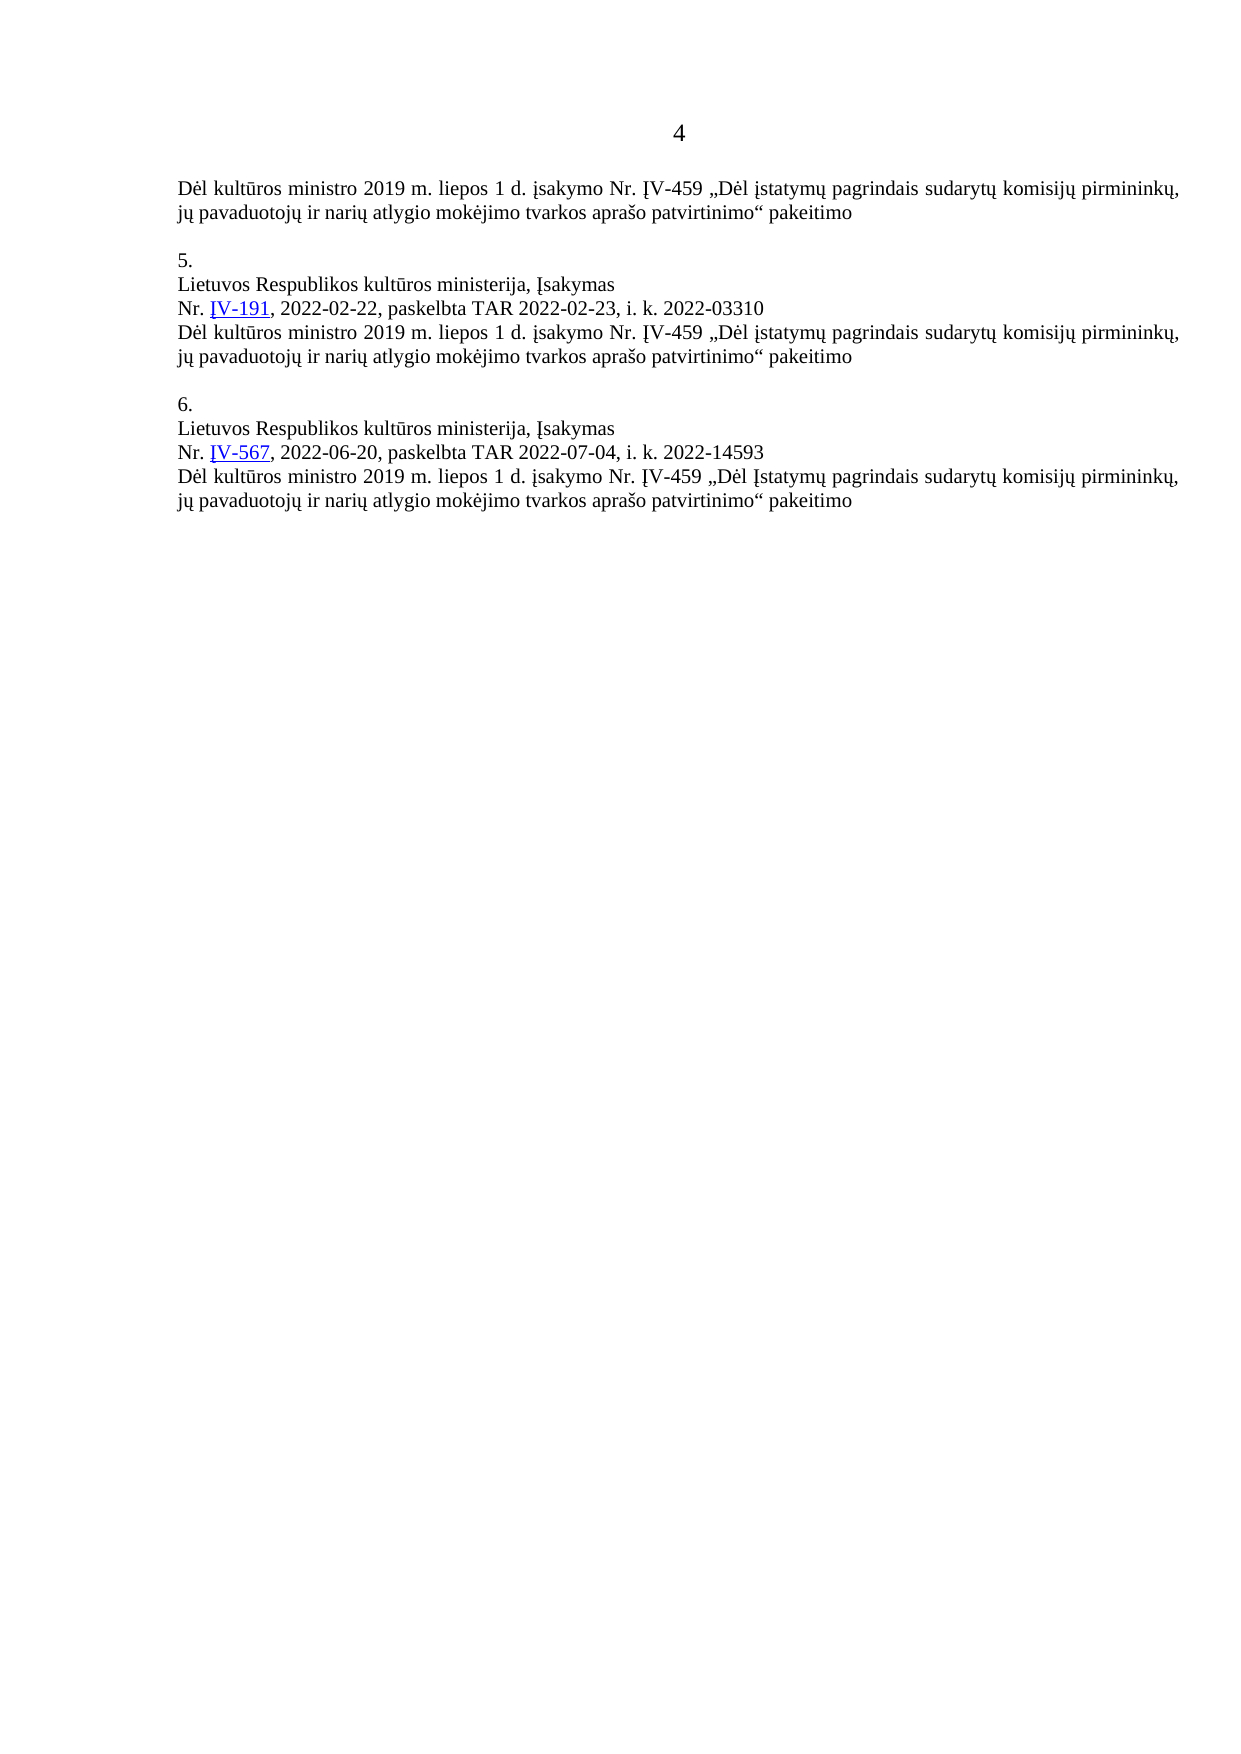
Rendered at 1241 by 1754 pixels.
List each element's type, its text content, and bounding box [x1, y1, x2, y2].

text Dėl kultūros ministro 2019 m. liepos 1 d. įsakymo Nr. ĮV-459 „Dėl įstatymų pagrindais sudarytų komisijų pirmininkų, jų pavaduotojų ir narių atlygio mokėjimo tvarkos aprašo patvirtinimo“ pakeitimo [177, 176, 1181, 224]
text 5. [177, 248, 1181, 272]
text Lietuvos Respublikos kultūros ministerija, Įsakymas [177, 416, 1181, 440]
text Lietuvos Respublikos kultūros ministerija, Įsakymas [177, 272, 1181, 296]
text Dėl kultūros ministro 2019 m. liepos 1 d. įsakymo Nr. ĮV-459 „Dėl Įstatymų pagrindais sudarytų komisijų pirmininkų, jų pavaduotojų ir narių atlygio mokėjimo tvarkos aprašo patvirtinimo“ pakeitimo [177, 464, 1181, 512]
text Dėl kultūros ministro 2019 m. liepos 1 d. įsakymo Nr. ĮV-459 „Dėl įstatymų pagrindais sudarytų komisijų pirmininkų, jų pavaduotojų ir narių atlygio mokėjimo tvarkos aprašo patvirtinimo“ pakeitimo [177, 320, 1181, 368]
text 6. [177, 392, 1181, 416]
text Nr. ĮV-191, 2022-02-22, paskelbta TAR 2022-02-23, i. k. 2022-03310 [177, 296, 1181, 320]
text Nr. ĮV-567, 2022-06-20, paskelbta TAR 2022-07-04, i. k. 2022-14593 [177, 440, 1181, 464]
